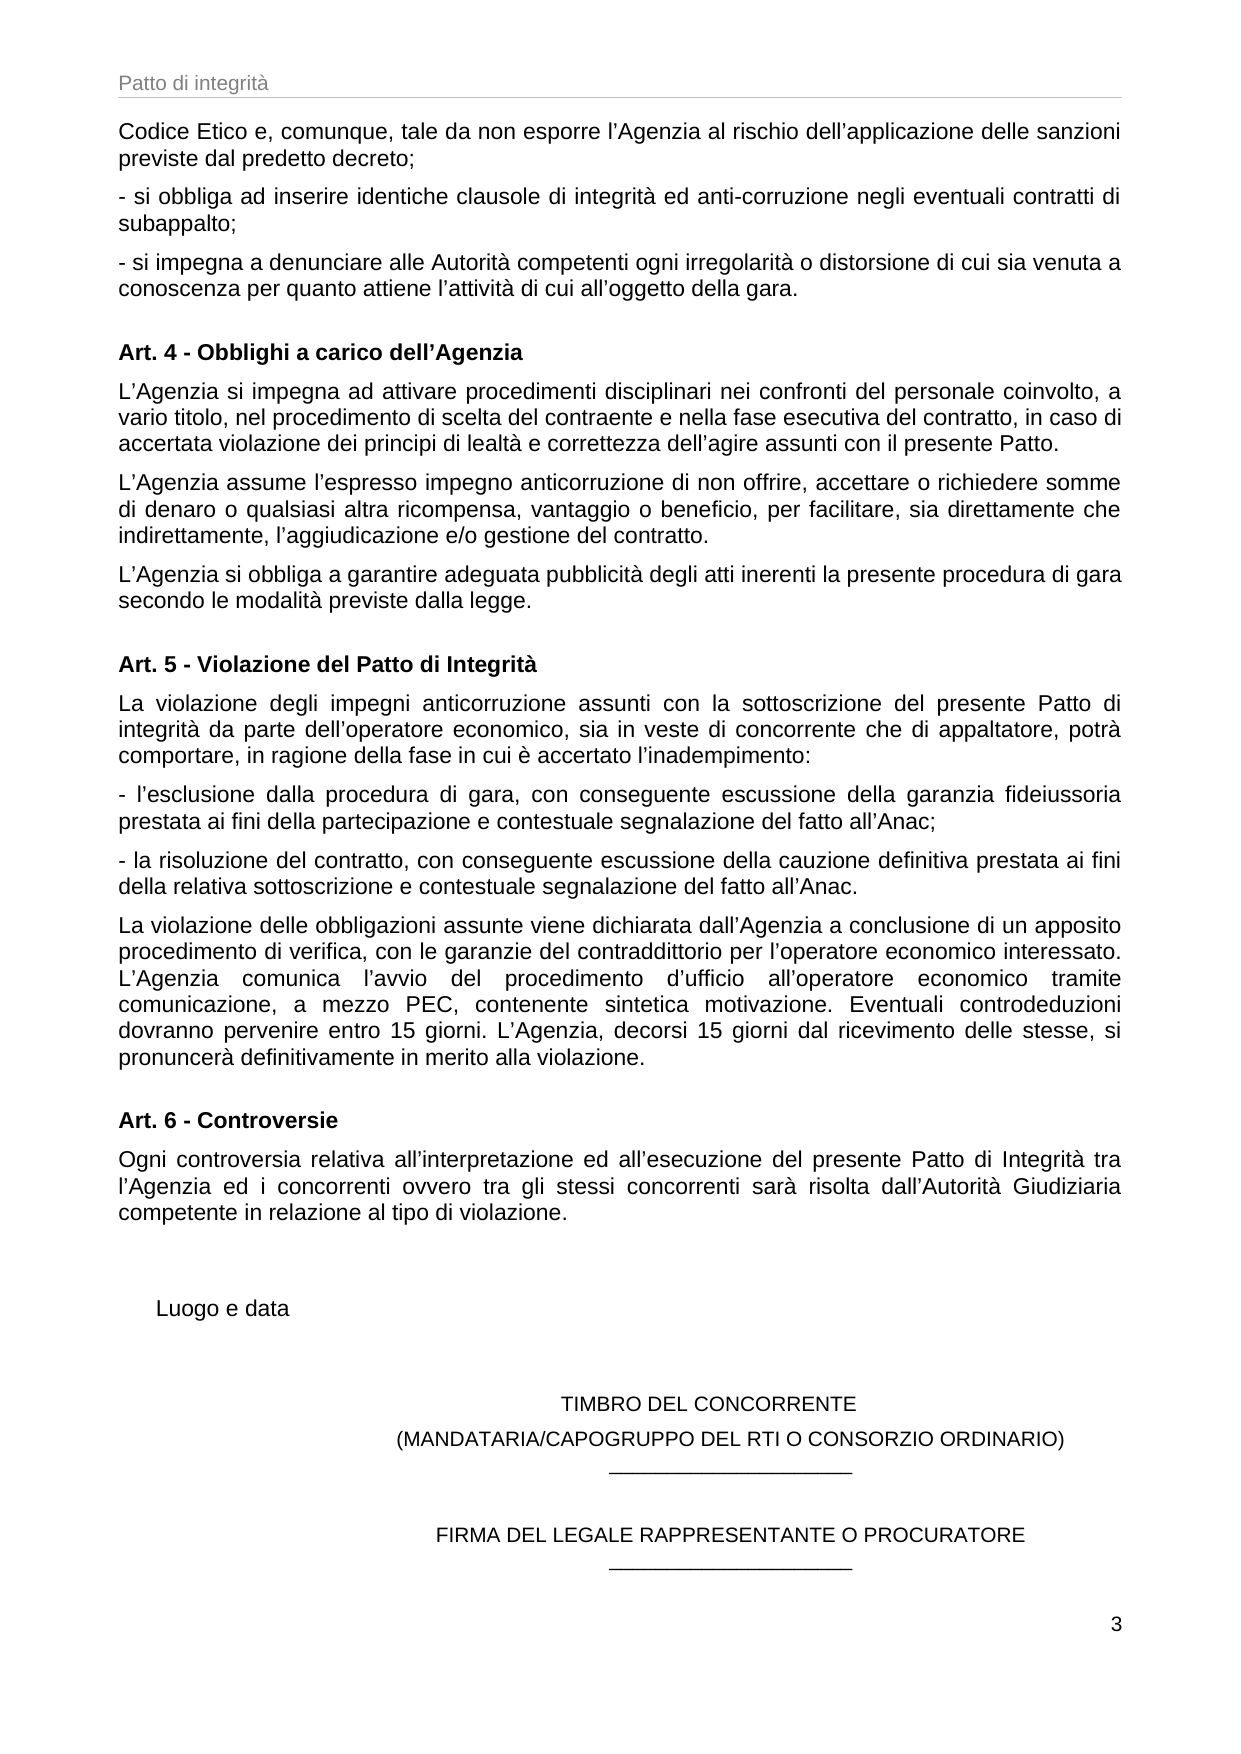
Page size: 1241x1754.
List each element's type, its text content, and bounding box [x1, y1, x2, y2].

text - si impegna a denunciare alle Autorità competenti ogni irregolarità o distorsione di cui sia venuta a conoscenza per quanto attiene l’attività di cui all’oggetto della gara. [118, 248, 1122, 301]
text FIRMA DEL LEGALE RAPPRESENTANTE O PROCURATORE [339, 1522, 1122, 1546]
text _____________________ [339, 1451, 1122, 1474]
text _____________________ [339, 1546, 1122, 1570]
text La violazione delle obbligazioni assunte viene dichiarata dall’Agenzia a conclusione di un apposito procedimento di verifica, con le garanzie del contraddittorio per l’operatore economico interessato. L’Agenzia comunica l’avvio del procedimento d’ufficio all’operatore economico tramite comunicazione, a mezzo PEC, contenente sintetica motivazione. Eventuali controdeduzioni dovranno pervenire entro 15 giorni. L’Agenzia, decorsi 15 giorni dal ricevimento delle stesse, si pronuncerà definitivamente in merito alla violazione. [118, 912, 1122, 1070]
text Luogo e data [118, 1295, 1122, 1322]
text Art. 6 - Controversie [118, 1107, 1122, 1134]
text L’Agenzia assume l’espresso impegno anticorruzione di non offrire, accettare o richiedere somme di denaro o qualsiasi altra ricompensa, vantaggio o beneficio, per facilitare, sia direttamente che indirettamente, l’aggiudicazione e/o gestione del contratto. [118, 469, 1122, 548]
text - la risoluzione del contratto, con conseguente escussione della cauzione definitiva prestata ai fini della relativa sottoscrizione e contestuale segnalazione del fatto all’Anac. [118, 847, 1122, 899]
text La violazione degli impegni anticorruzione assunti con la sottoscrizione del presente Patto di integrità da parte dell’operatore economico, sia in veste di concorrente che di appaltatore, potrà comportare, in ragione della fase in cui è accertato l’inadempimento: [118, 690, 1122, 769]
text L’Agenzia si impegna ad attivare procedimenti disciplinari nei confronti del personale coinvolto, a vario titolo, nel procedimento di scelta del contraente e nella fase esecutiva del contratto, in caso di accertata violazione dei principi di lealtà e correttezza dell’agire assunti con il presente Patto. [118, 378, 1122, 457]
text TIMBRO DEL CONCORRENTE [118, 1390, 1122, 1416]
text - l’esclusione dalla procedura di gara, con conseguente escussione della garanzia fideiussoria prestata ai fini della partecipazione e contestuale segnalazione del fatto all’Anac; [118, 781, 1122, 834]
text Art. 4 - Obblighi a carico dell’Agenzia [118, 339, 1122, 365]
text Art. 5 - Violazione del Patto di Integrità [118, 651, 1122, 677]
text (MANDATARIA/CAPOGRUPPO DEL RTI O CONSORZIO ORDINARIO) [339, 1427, 1122, 1451]
text Codice Etico e, comunque, tale da non esporre l’Agenzia al rischio dell’applicazione delle sanzioni previste dal predetto decreto; [118, 118, 1122, 171]
text Ogni controversia relativa all’interpretazione ed all’esecuzione del presente Patto di Integrità tra l’Agenzia ed i concorrenti ovvero tra gli stessi concorrenti sarà risolta dall’Autorità Giudiziaria competente in relazione al tipo di violazione. [118, 1146, 1122, 1225]
text - si obbliga ad inserire identiche clausole di integrità ed anti-corruzione negli eventuali contratti di subappalto; [118, 183, 1122, 236]
text L’Agenzia si obbliga a garantire adeguata pubblicità degli atti inerenti la presente procedura di gara secondo le modalità previste dalla legge. [118, 561, 1122, 613]
